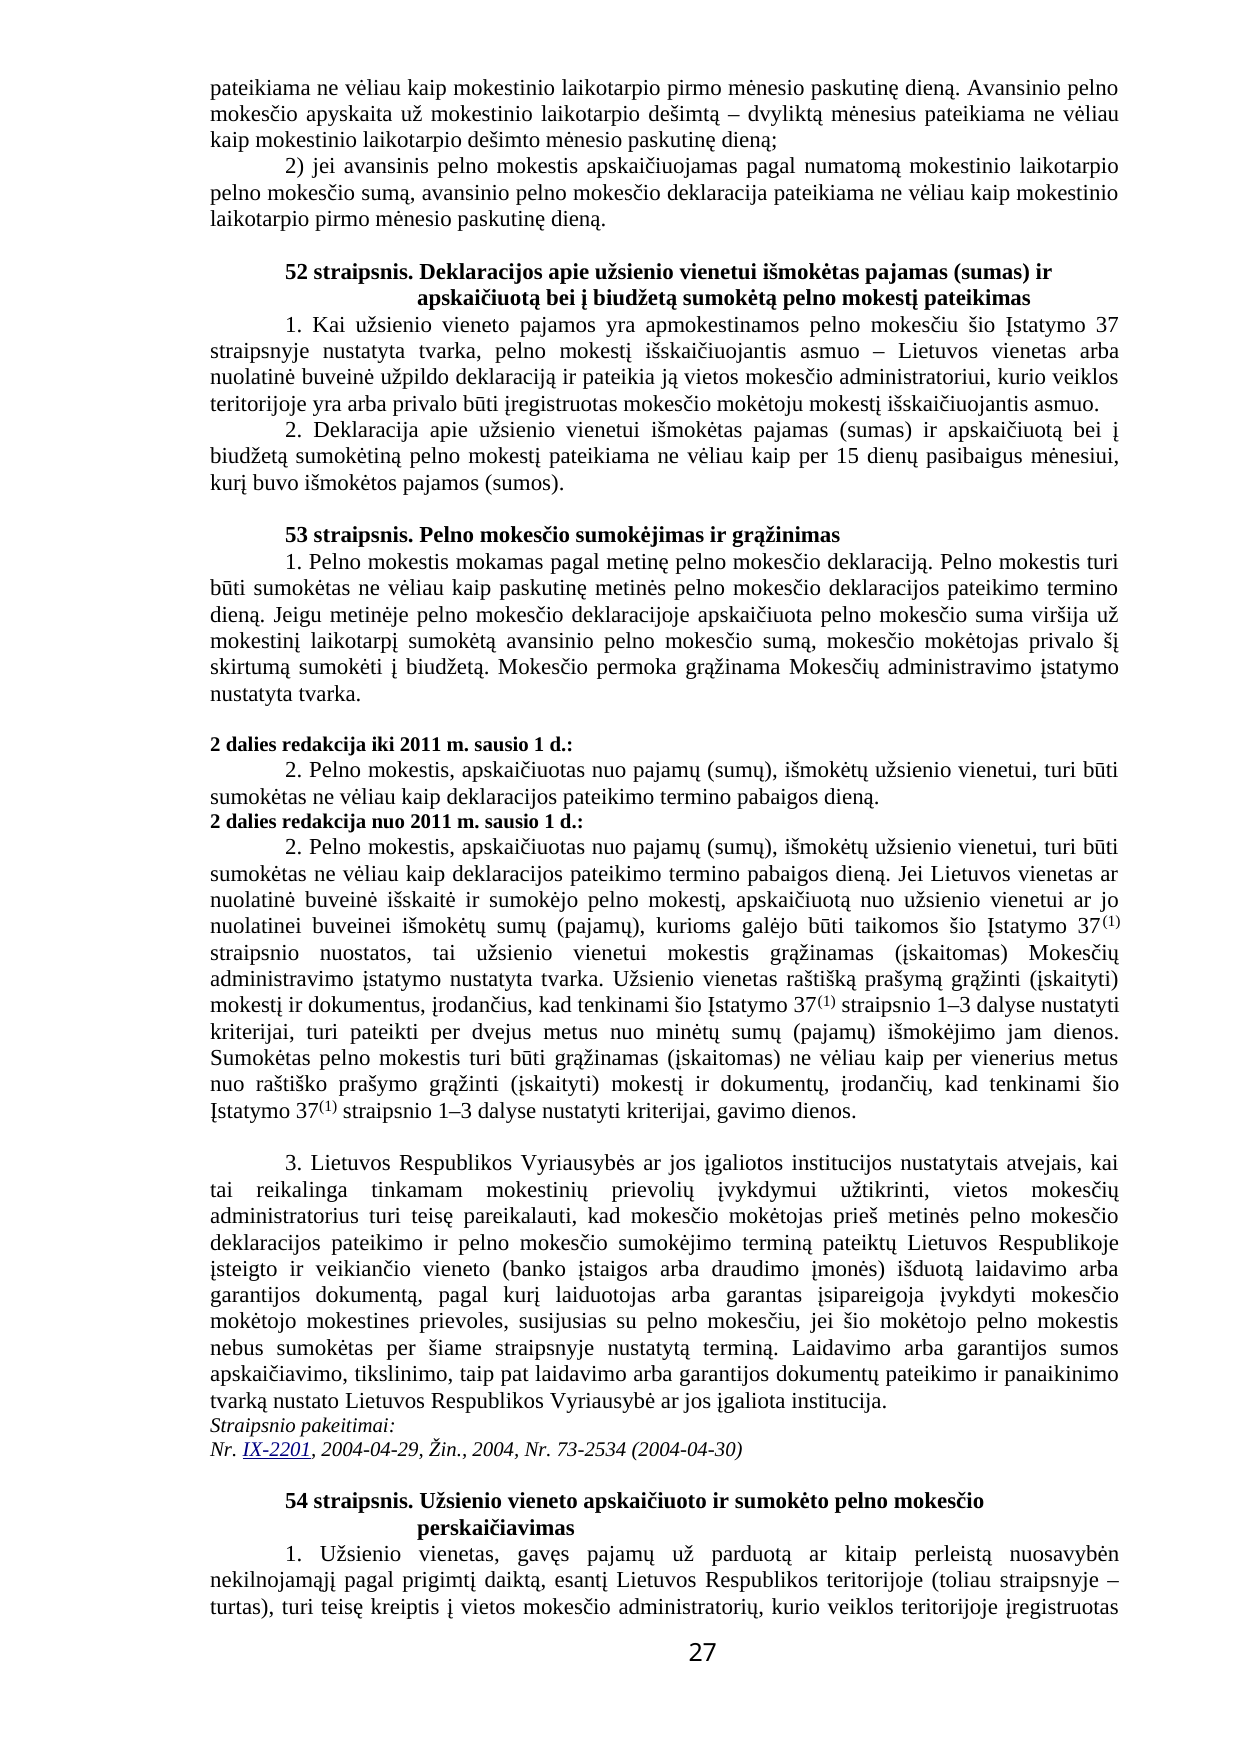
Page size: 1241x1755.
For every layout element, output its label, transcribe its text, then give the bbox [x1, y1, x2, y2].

text 2. Deklaracija apie užsienio vienetui išmokėtas pajamas (sumas) ir apskaičiuotą bei į biudžetą sumokėtiną pelno mokestį pateikiama ne vėliau kaip per 15 dienų pasibaigus mėnesiui, kurį buvo išmokėtos pajamos (sumos). [210, 416, 1120, 495]
text Straipsnio pakeitimai: [210, 1413, 1120, 1437]
text perskaičiavimas [417, 1514, 1120, 1540]
text 1. Pelno mokestis mokamas pagal metinę pelno mokesčio deklaraciją. Pelno mokestis turi būti sumokėtas ne vėliau kaip paskutinę metinės pelno mokesčio deklaracijos pateikimo termino dieną. Jeigu metinėje pelno mokesčio deklaracijoje apskaičiuota pelno mokesčio suma viršija už mokestinį laikotarpį sumokėtą avansinio pelno mokesčio sumą, mokesčio mokėtojas privalo šį skirtumą sumokėti į biudžetą. Mokesčio permoka grąžinama Mokesčių administravimo įstatymo nustatyta tvarka. [210, 548, 1120, 706]
text apskaičiuotą bei į biudžetą sumokėtą pelno mokestį pateikimas [417, 284, 1120, 311]
text 2. Pelno mokestis, apskaičiuotas nuo pajamų (sumų), išmokėtų užsienio vienetui, turi būti sumokėtas ne vėliau kaip deklaracijos pateikimo termino pabaigos dieną. Jei Lietuvos vienetas ar nuolatinė buveinė išskaitė ir sumokėjo pelno mokestį, apskaičiuotą nuo užsienio vienetui ar jo nuolatinei buveinei išmokėtų sumų (pajamų), kurioms galėjo būti taikomos šio Įstatymo 37(1) straipsnio nuostatos, tai užsienio vienetui mokestis grąžinamas (įskaitomas) Mokesčių administravimo įstatymo nustatyta tvarka. Užsienio vienetas raštišką prašymą grąžinti (įskaityti) mokestį ir dokumentus, įrodančius, kad tenkinami šio Įstatymo 37(1) straipsnio 1–3 dalyse nustatyti kriterijai, turi pateikti per dvejus metus nuo minėtų sumų (pajamų) išmokėjimo jam dienos. Sumokėtas pelno mokestis turi būti grąžinamas (įskaitomas) ne vėliau kaip per vienerius metus nuo raštiško prašymo grąžinti (įskaityti) mokestį ir dokumentų, įrodančių, kad tenkinami šio Įstatymo 37(1) straipsnio 1–3 dalyse nustatyti kriterijai, gavimo dienos. [210, 833, 1120, 1123]
text pateikiama ne vėliau kaip mokestinio laikotarpio pirmo mėnesio paskutinę dieną. Avansinio pelno mokesčio apyskaita už mokestinio laikotarpio dešimtą – dvyliktą mėnesius pateikiama ne vėliau kaip mokestinio laikotarpio dešimto mėnesio paskutinę dieną; [210, 73, 1120, 153]
text 2) jei avansinis pelno mokestis apskaičiuojamas pagal numatomą mokestinio laikotarpio pelno mokesčio sumą, avansinio pelno mokesčio deklaracija pateikiama ne vėliau kaip mokestinio laikotarpio pirmo mėnesio paskutinę dieną. [210, 153, 1120, 232]
text 54 straipsnis. Užsienio vieneto apskaičiuoto ir sumokėto pelno mokesčio [285, 1487, 1120, 1514]
text 1. Kai užsienio vieneto pajamos yra apmokestinamos pelno mokesčiu šio Įstatymo 37 straipsnyje nustatyta tvarka, pelno mokestį išskaičiuojantis asmuo – Lietuvos vienetas arba nuolatinė buveinė užpildo deklaraciją ir pateikia ją vietos mokesčio administratoriui, kurio veiklos teritorijoje yra arba privalo būti įregistruotas mokesčio mokėtoju mokestį išskaičiuojantis asmuo. [210, 311, 1120, 416]
text 2. Pelno mokestis, apskaičiuotas nuo pajamų (sumų), išmokėtų užsienio vienetui, turi būti sumokėtas ne vėliau kaip deklaracijos pateikimo termino pabaigos dieną. [210, 756, 1120, 809]
text 53 straipsnis. Pelno mokesčio sumokėjimas ir grąžinimas [210, 522, 1120, 548]
text 3. Lietuvos Respublikos Vyriausybės ar jos įgaliotos institucijos nustatytais atvejais, kai tai reikalinga tinkamam mokestinių prievolių įvykdymui užtikrinti, vietos mokesčių administratorius turi teisę pareikalauti, kad mokesčio mokėtojas prieš metinės pelno mokesčio deklaracijos pateikimo ir pelno mokesčio sumokėjimo terminą pateiktų Lietuvos Respublikoje įsteigto ir veikiančio vieneto (banko įstaigos arba draudimo įmonės) išduotą laidavimo arba garantijos dokumentą, pagal kurį laiduotojas arba garantas įsipareigoja įvykdyti mokesčio mokėtojo mokestines prievoles, susijusias su pelno mokesčiu, jei šio mokėtojo pelno mokestis nebus sumokėtas per šiame straipsnyje nustatytą terminą. Laidavimo arba garantijos sumos apskaičiavimo, tikslinimo, taip pat laidavimo arba garantijos dokumentų pateikimo ir panaikinimo tvarką nustato Lietuvos Respublikos Vyriausybė ar jos įgaliota institucija. [210, 1149, 1120, 1413]
text 2 dalies redakcija iki 2011 m. sausio 1 d.: [210, 732, 1120, 756]
text Nr. IX-2201, 2004-04-29, Žin., 2004, Nr. 73-2534 (2004-04-30) [210, 1437, 1120, 1461]
text 2 dalies redakcija nuo 2011 m. sausio 1 d.: [210, 809, 1120, 833]
text 1. Užsienio vienetas, gavęs pajamų už parduotą ar kitaip perleistą nuosavybėn nekilnojamąjį pagal prigimtį daiktą, esantį Lietuvos Respublikos teritorijoje (toliau straipsnyje – turtas), turi teisę kreiptis į vietos mokesčio administratorių, kurio veiklos teritorijoje įregistruotas [210, 1540, 1120, 1619]
text 52 straipsnis. Deklaracijos apie užsienio vienetui išmokėtas pajamas (sumas) ir [285, 258, 1120, 284]
